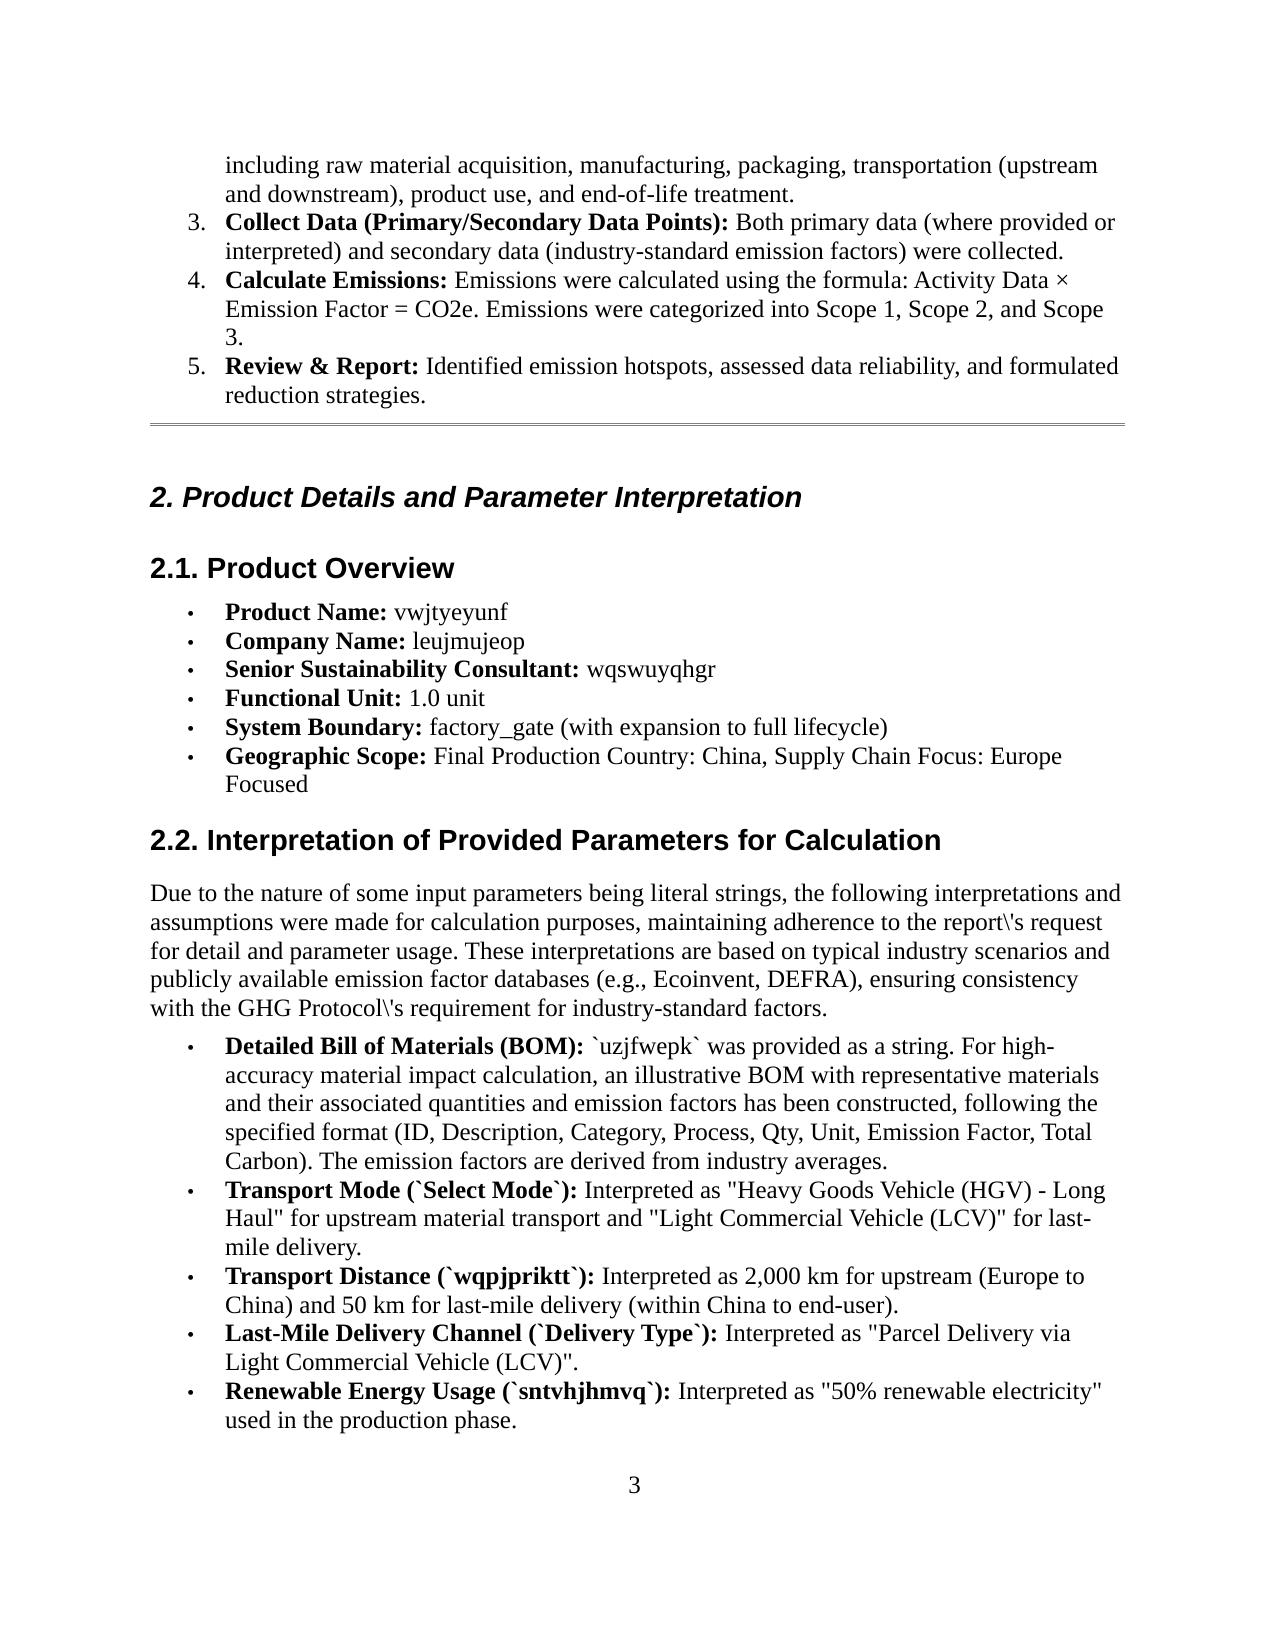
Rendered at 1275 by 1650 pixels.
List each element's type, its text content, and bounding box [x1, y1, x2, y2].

list Transport Mode (`Select Mode`): Interpreted as "Heavy Goods Vehicle (HGV) - Long Haul" for upstream material transport and "Light Commercial Vehicle (LCV)" for last-mile delivery. [187, 1175, 1125, 1261]
text Due to the nature of some input parameters being literal strings, the following interpretations and assumptions were made for calculation purposes, maintaining adherence to the report\'s request for detail and parameter usage. These interpretations are based on typical industry scenarios and publicly available emission factor databases (e.g., Ecoinvent, DEFRA), ensuring consistency with the GHG Protocol\'s requirement for industry-standard factors. [150, 878, 1125, 1022]
subtitle 2.1. Product Overview [150, 551, 1125, 584]
list Review & Report: Identified emission hotspots, assessed data reliability, and formulated reduction strategies. [187, 351, 1125, 409]
list Transport Distance (`wqpjpriktt`): Interpreted as 2,000 km for upstream (Europe to China) and 50 km for last-mile delivery (within China to end-user). [187, 1261, 1125, 1318]
list Detailed Bill of Materials (BOM): `uzjfwepk` was provided as a string. For high-accuracy material impact calculation, an illustrative BOM with representative materials and their associated quantities and emission factors has been constructed, following the specified format (ID, Description, Category, Process, Qty, Unit, Emission Factor, Total Carbon). The emission factors are derived from industry averages. [187, 1031, 1125, 1175]
subtitle 2.2. Interpretation of Provided Parameters for Calculation [150, 823, 1125, 857]
list Functional Unit: 1.0 unit [187, 683, 1125, 712]
list Last-Mile Delivery Channel (`Delivery Type`): Interpreted as "Parcel Delivery via Light Commercial Vehicle (LCV)". [187, 1318, 1125, 1376]
list System Boundary: factory_gate (with expansion to full lifecycle) [187, 712, 1125, 741]
subtitle 2. Product Details and Parameter Interpretation [150, 480, 1125, 513]
list Collect Data (Primary/Secondary Data Points): Both primary data (where provided or interpreted) and secondary data (industry-standard emission factors) were collected. [187, 207, 1125, 265]
list Geographic Scope: Final Production Country: China, Supply Chain Focus: Europe Focused [187, 741, 1125, 798]
list Product Name: vwjtyeyunf [187, 597, 1125, 626]
list Renewable Energy Usage (`sntvhjhmvq`): Interpreted as "50% renewable electricity" used in the production phase. [187, 1376, 1125, 1433]
list Company Name: leujmujeop [187, 626, 1125, 654]
list including raw material acquisition, manufacturing, packaging, transportation (upstream and downstream), product use, and end-of-life treatment. [187, 150, 1125, 207]
list Senior Sustainability Consultant: wqswuyqhgr [187, 654, 1125, 683]
list Calculate Emissions: Emissions were calculated using the formula: Activity Data × Emission Factor = CO2e. Emissions were categorized into Scope 1, Scope 2, and Scope 3. [187, 265, 1125, 351]
